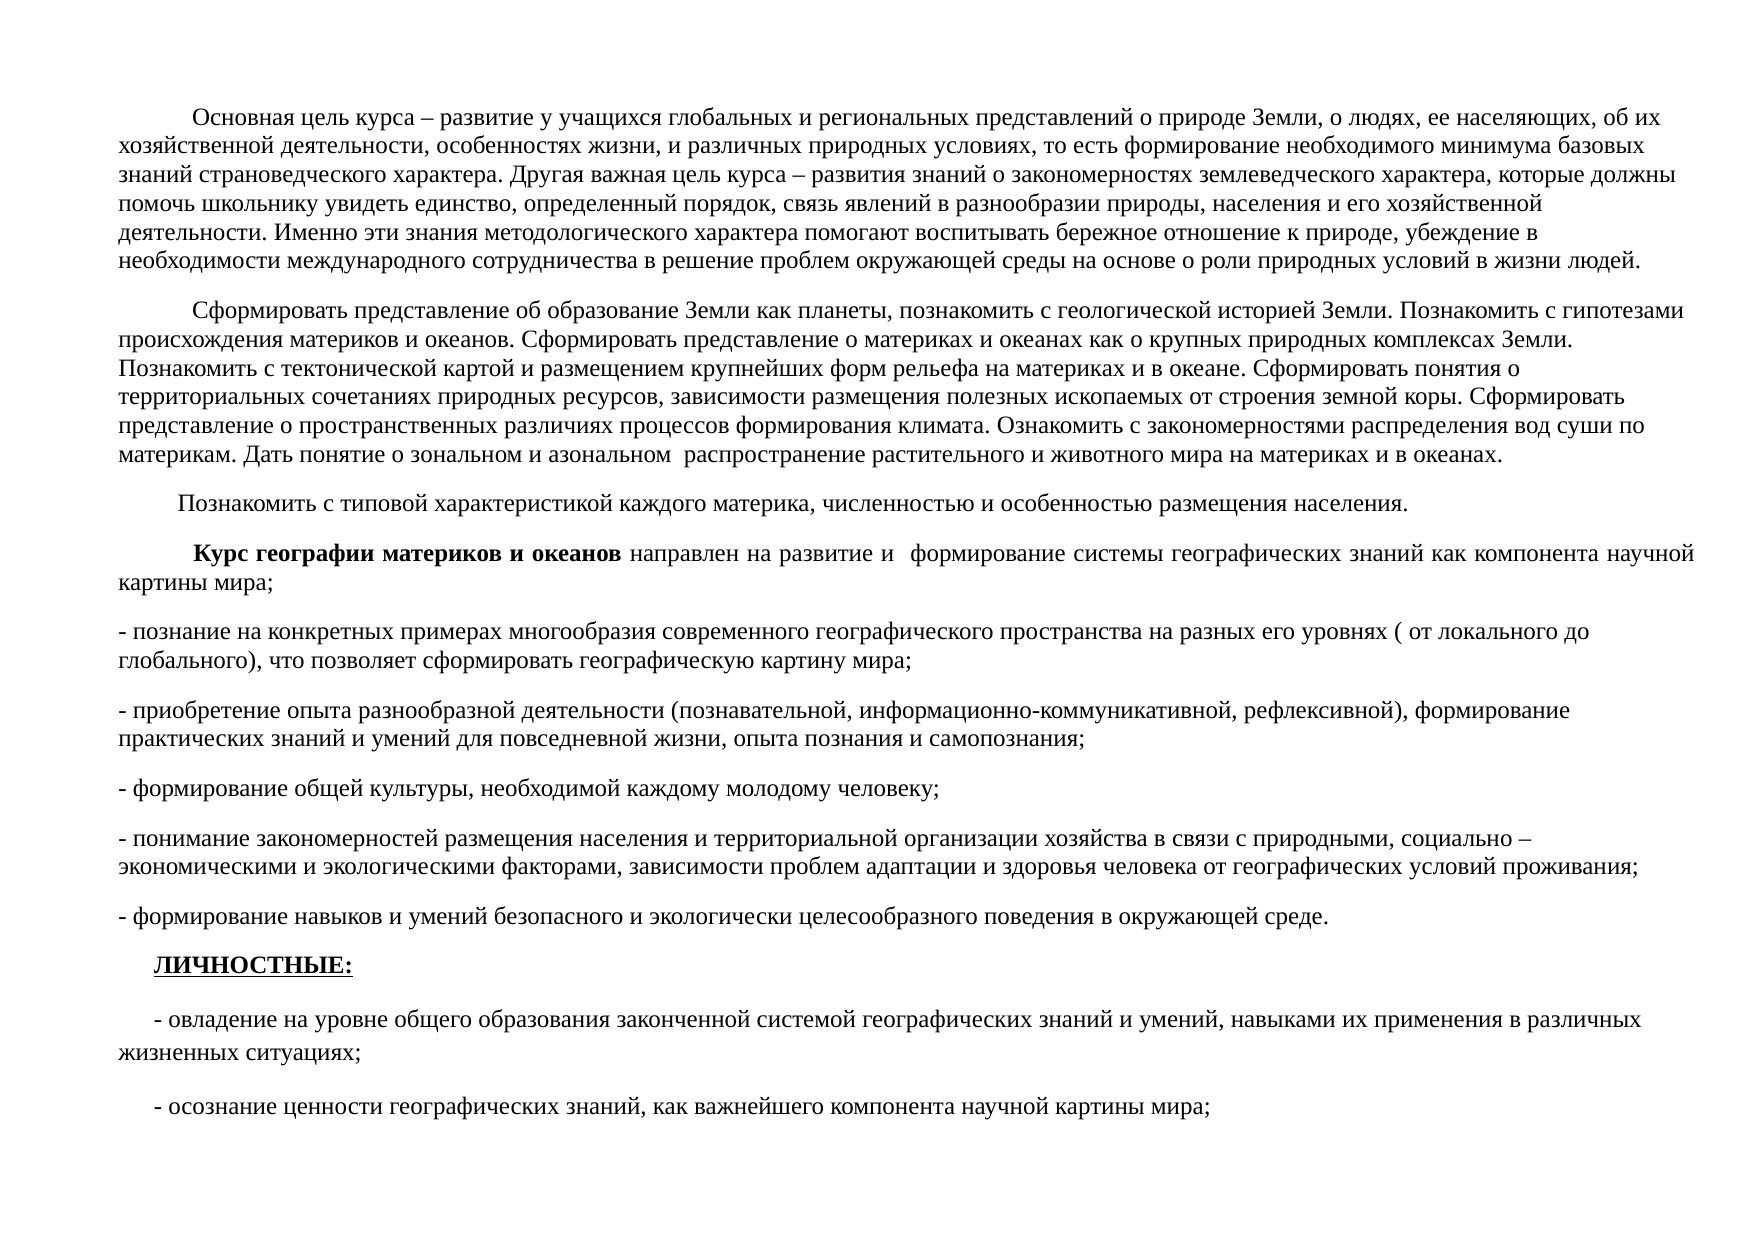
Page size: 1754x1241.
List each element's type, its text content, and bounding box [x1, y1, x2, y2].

text Курс географии материков и океанов направлен на развитие и формирование системы географических знаний как компонента научной картины мира; [118, 538, 1695, 596]
text - осознание ценности географических знаний, как важнейшего компонента научной картины мира; [118, 1091, 1695, 1120]
text ЛИЧНОСТНЫЕ: [118, 951, 1695, 979]
text Познакомить с типовой характеристикой каждого материка, численностью и особенностью размещения населения. [118, 488, 1695, 517]
text Основная цель курса – развитие у учащихся глобальных и региональных представлений о природе Земли, о людях, ее населяющих, об их хозяйственной деятельности, особенностях жизни, и различных природных условиях, то есть формирование необходимого минимума базовых знаний страноведческого характера. Другая важная цель курса – развития знаний о закономерностях землеведческого характера, которые должны помочь школьнику увидеть единство, определенный порядок, связь явлений в разнообразии природы, населения и его хозяйственной деятельности. Именно эти знания методологического характера помогают воспитывать бережное отношение к природе, убеждение в необходимости международного сотрудничества в решение проблем окружающей среды на основе о роли природных условий в жизни людей. [118, 102, 1695, 274]
text - овладение на уровне общего образования законченной системой географических знаний и умений, навыками их применения в различных жизненных ситуациях; [118, 1004, 1695, 1066]
text - понимание закономерностей размещения населения и территориальной организации хозяйства в связи с природными, социально – экономическими и экологическими факторами, зависимости проблем адаптации и здоровья человека от географических условий проживания; [118, 823, 1695, 880]
text Сформировать представление об образование Земли как планеты, познакомить с геологической историей Земли. Познакомить с гипотезами происхождения материков и океанов. Сформировать представление о материках и океанах как о крупных природных комплексах Земли. Познакомить с тектонической картой и размещением крупнейших форм рельефа на материках и в океане. Сформировать понятия о территориальных сочетаниях природных ресурсов, зависимости размещения полезных ископаемых от строения земной коры. Сформировать представление о пространственных различиях процессов формирования климата. Ознакомить с закономерностями распределения вод суши по материкам. Дать понятие о зональном и азональном распространение растительного и животного мира на материках и в океанах. [118, 295, 1695, 468]
text - приобретение опыта разнообразной деятельности (познавательной, информационно-коммуникативной, рефлексивной), формирование практических знаний и умений для повседневной жизни, опыта познания и самопознания; [118, 695, 1695, 752]
text - формирование общей культуры, необходимой каждому молодому человеку; [118, 773, 1695, 802]
text - формирование навыков и умений безопасного и экологически целесообразного поведения в окружающей среде. [118, 901, 1695, 930]
text - познание на конкретных примерах многообразия современного географического пространства на разных его уровнях ( от локального до глобального), что позволяет сформировать географическую картину мира; [118, 616, 1695, 674]
